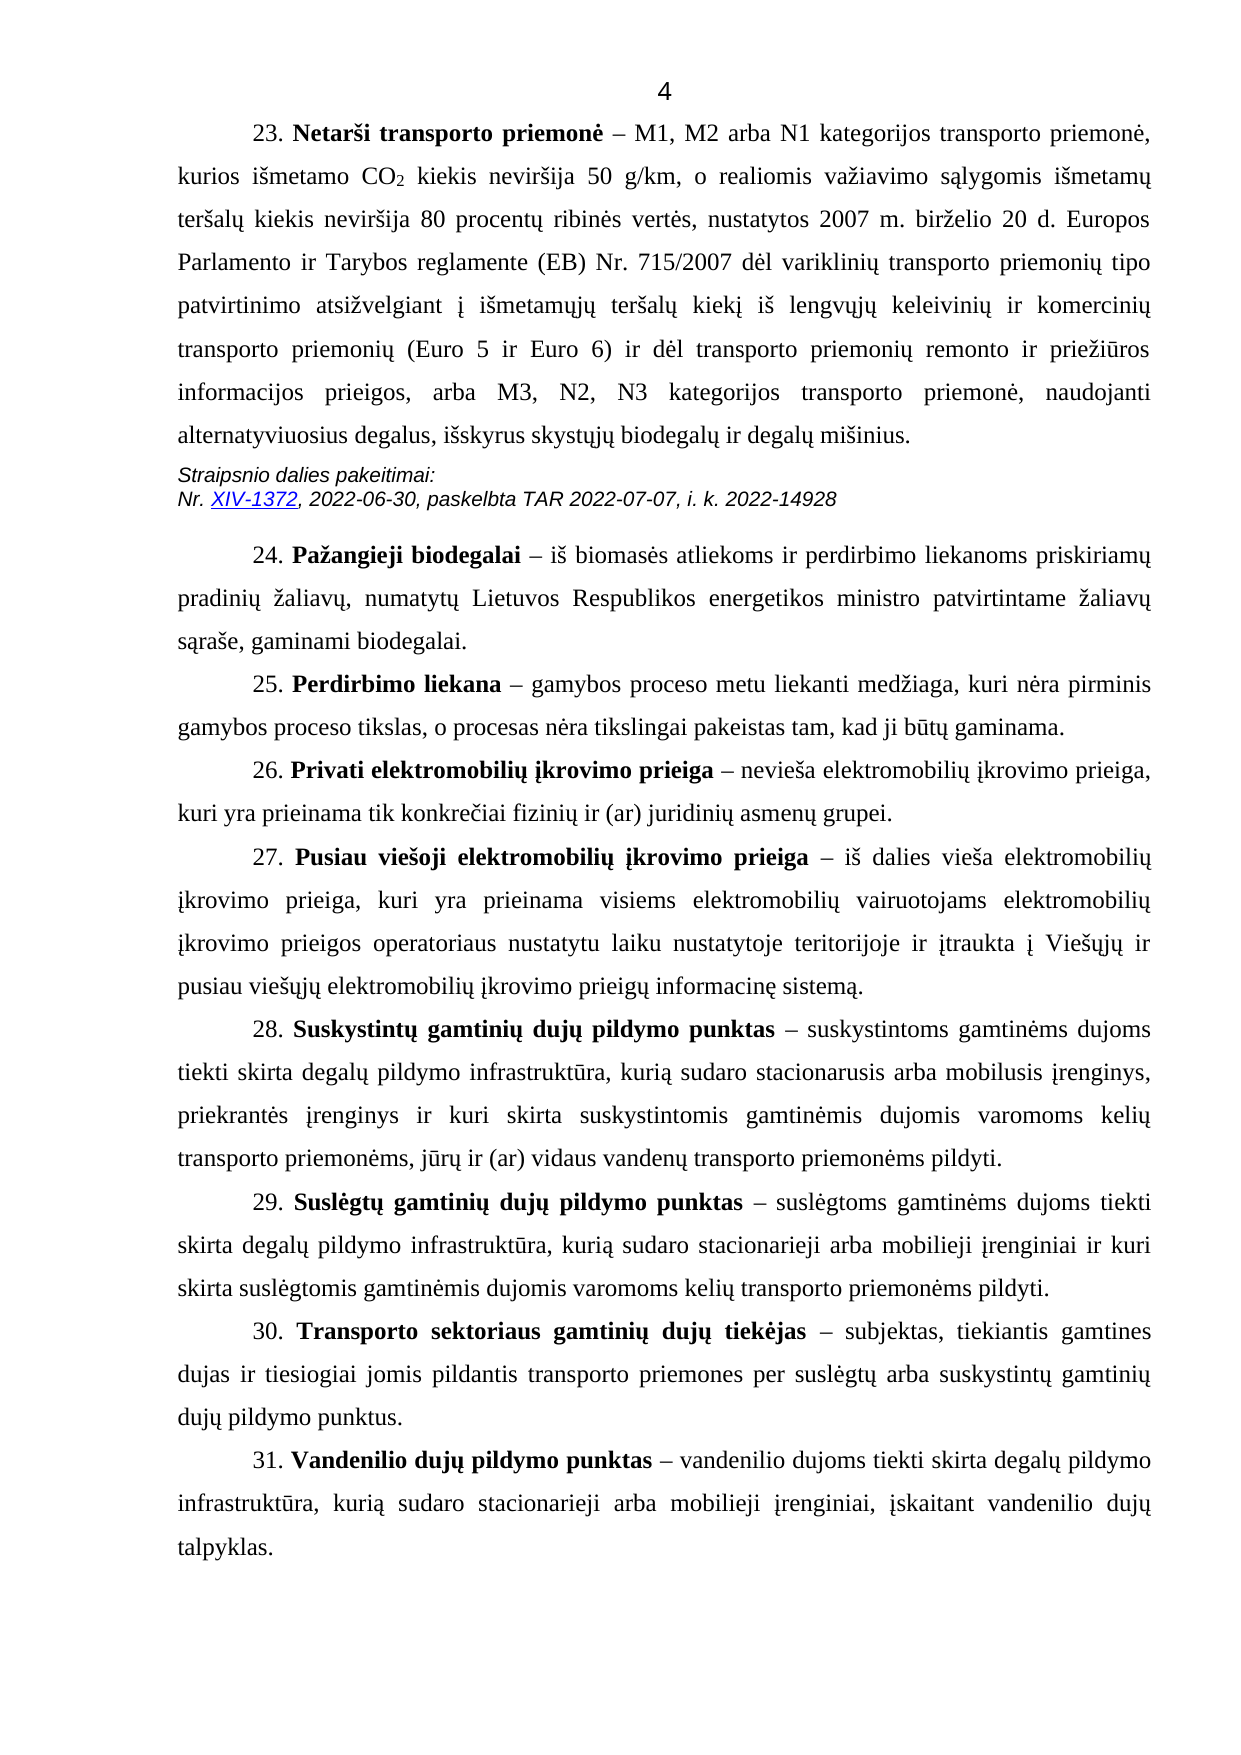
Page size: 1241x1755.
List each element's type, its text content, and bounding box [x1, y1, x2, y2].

text Nr. XIV-1372, 2022-06-30, paskelbta TAR 2022-07-07, i. k. 2022-14928 [177, 487, 1152, 511]
text 24. Pažangieji biodegalai – iš biomasės atliekoms ir perdirbimo liekanoms priskiriamų pradinių žaliavų, numatytų Lietuvos Respublikos energetikos ministro patvirtintame žaliavų sąraše, gaminami biodegalai. [177, 540, 1152, 655]
text 27. Pusiau viešoji elektromobilių įkrovimo prieiga – iš dalies vieša elektromobilių įkrovimo prieiga, kuri yra prieinama visiems elektromobilių vairuotojams elektromobilių įkrovimo prieigos operatoriaus nustatytu laiku nustatytoje teritorijoje ir įtraukta į Viešųjų ir pusiau viešųjų elektromobilių įkrovimo prieigų informacinę sistemą. [177, 842, 1152, 1000]
text 25. Perdirbimo liekana – gamybos proceso metu liekanti medžiaga, kuri nėra pirminis gamybos proceso tikslas, o procesas nėra tikslingai pakeistas tam, kad ji būtų gaminama. [177, 669, 1152, 741]
text 23. Netarši transporto priemonė – M1, M2 arba N1 kategorijos transporto priemonė, kurios išmetamo CO2 kiekis neviršija 50 g/km, o realiomis važiavimo sąlygomis išmetamų teršalų kiekis neviršija 80 procentų ribinės vertės, nustatytos 2007 m. birželio 20 d. Europos Parlamento ir Tarybos reglamente (EB) Nr. 715/2007 dėl variklinių transporto priemonių tipo patvirtinimo atsižvelgiant į išmetamųjų teršalų kiekį iš lengvųjų keleivinių ir komercinių transporto priemonių (Euro 5 ir Euro 6) ir dėl transporto priemonių remonto ir priežiūros informacijos prieigos, arba M3, N2, N3 kategorijos transporto priemonė, naudojanti alternatyviuosius degalus, išskyrus skystųjų biodegalų ir degalų mišinius. [177, 118, 1152, 449]
text 26. Privati elektromobilių įkrovimo prieiga – nevieša elektromobilių įkrovimo prieiga, kuri yra prieinama tik konkrečiai fizinių ir (ar) juridinių asmenų grupei. [177, 755, 1152, 827]
text 28. Suskystintų gamtinių dujų pildymo punktas – suskystintoms gamtinėms dujoms tiekti skirta degalų pildymo infrastruktūra, kurią sudaro stacionarusis arba mobilusis įrenginys, priekrantės įrenginys ir kuri skirta suskystintomis gamtinėmis dujomis varomoms kelių transporto priemonėms, jūrų ir (ar) vidaus vandenų transporto priemonėms pildyti. [177, 1014, 1152, 1172]
text 29. Suslėgtų gamtinių dujų pildymo punktas – suslėgtoms gamtinėms dujoms tiekti skirta degalų pildymo infrastruktūra, kurią sudaro stacionarieji arba mobilieji įrenginiai ir kuri skirta suslėgtomis gamtinėmis dujomis varomoms kelių transporto priemonėms pildyti. [177, 1187, 1152, 1302]
text 30. Transporto sektoriaus gamtinių dujų tiekėjas – subjektas, tiekiantis gamtines dujas ir tiesiogiai jomis pildantis transporto priemones per suslėgtų arba suskystintų gamtinių dujų pildymo punktus. [177, 1316, 1152, 1431]
text Straipsnio dalies pakeitimai: [177, 463, 1152, 487]
text 31. Vandenilio dujų pildymo punktas – vandenilio dujoms tiekti skirta degalų pildymo infrastruktūra, kurią sudaro stacionarieji arba mobilieji įrenginiai, įskaitant vandenilio dujų talpyklas. [177, 1445, 1152, 1560]
